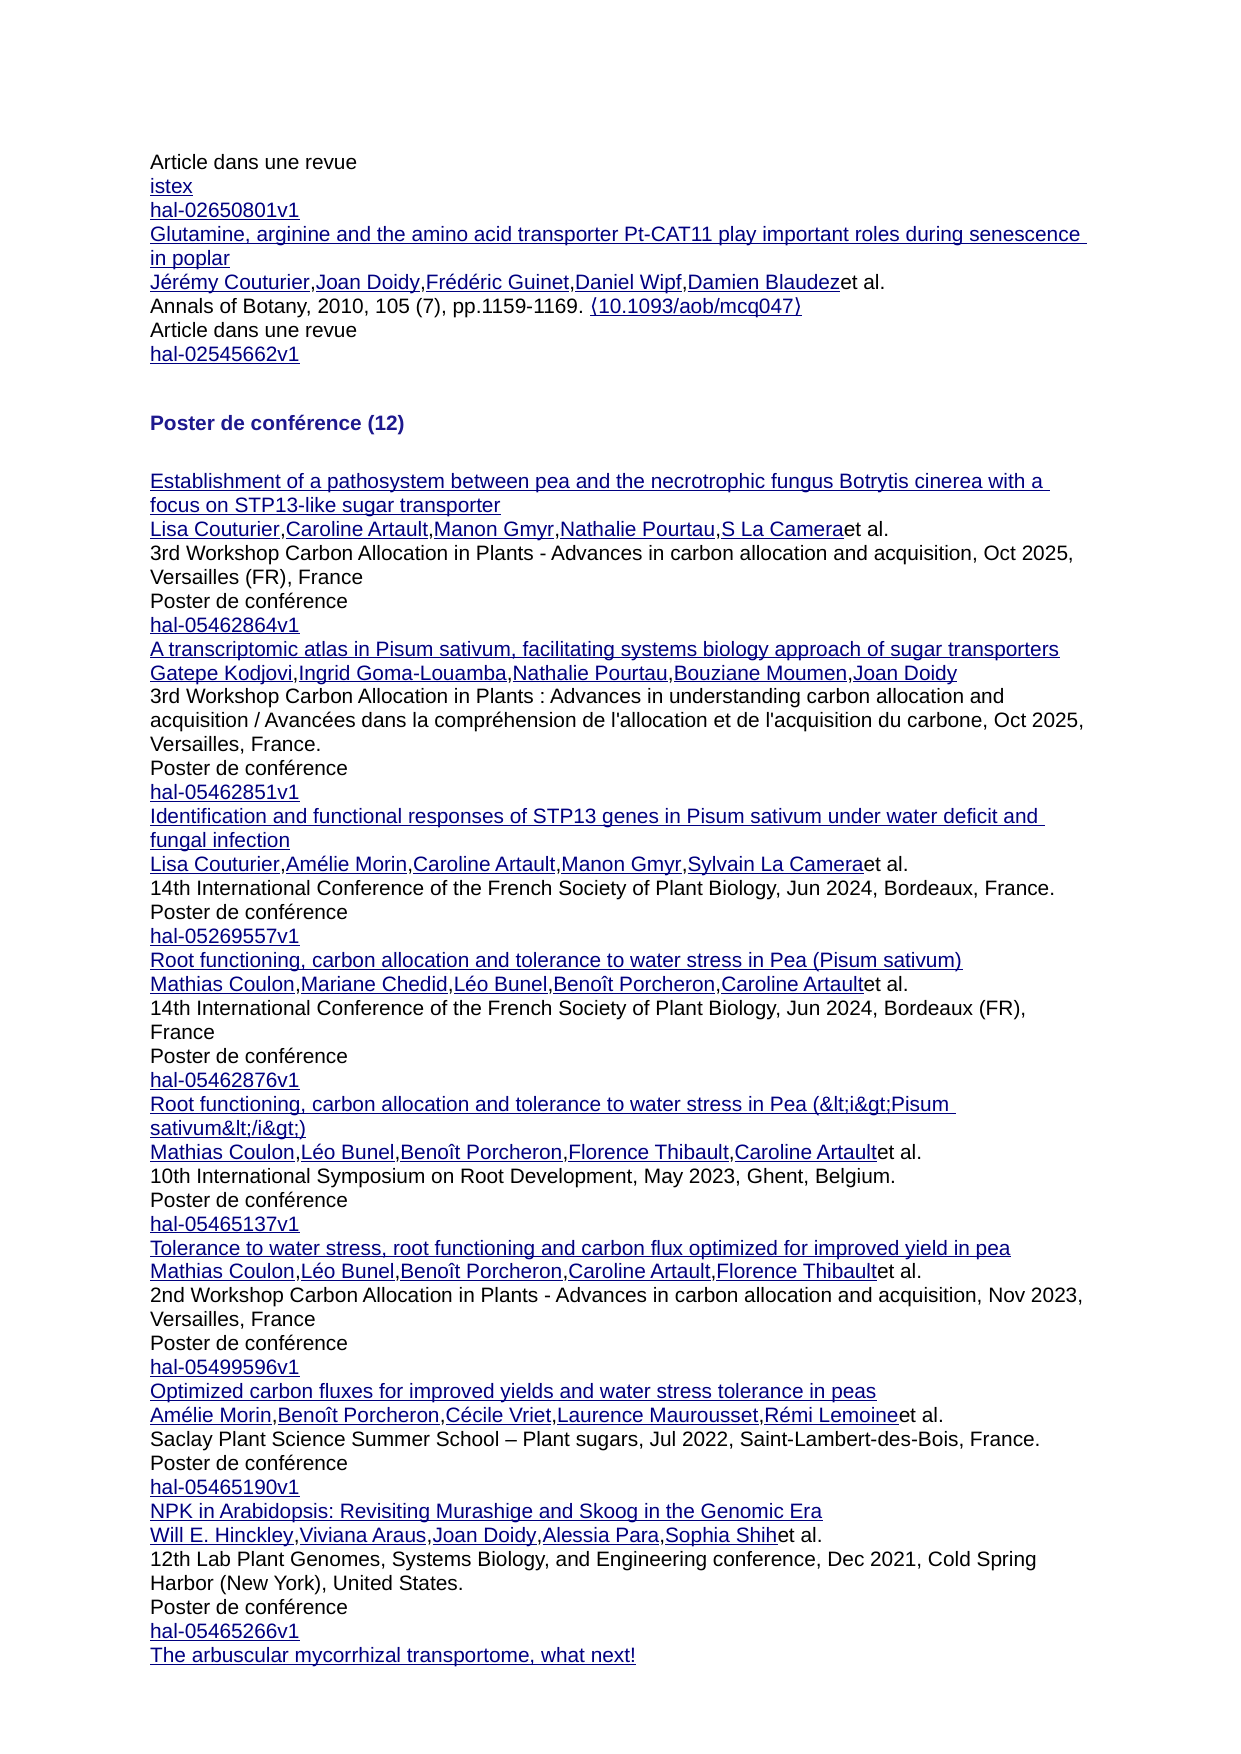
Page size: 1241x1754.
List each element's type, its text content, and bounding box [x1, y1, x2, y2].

subtitle Poster de conférence (12) [150, 410, 1090, 434]
table_header Establishment of a pathosystem between pea and the necrotrophic fungus Botrytis cinerea with a focus on STP13-like sugar transporter Lisa Couturier,Caroline Artault,Manon Gmyr,Nathalie Pourtau,S La Cameraet al. 3rd Workshop Carbon Allocation in Plants - Advances in carbon allocation and acquisition, Oct 2025, Versailles (FR), France Poster de conférence hal-05462864v1 [150, 469, 1090, 636]
table_cell Glutamine, arginine and the amino acid transporter Pt-CAT11 play important roles during senescence in poplar Jérémy Couturier,Joan Doidy,Frédéric Guinet,Daniel Wipf,Damien Blaudezet al. Annals of Botany, 2010, 105 (7), pp.1159-1169. ⟨10.1093/aob/mcq047⟩ Article dans une revue hal-02545662v1 [150, 222, 1090, 366]
table_cell Identification and functional responses of STP13 genes in Pisum sativum under water deficit and fungal infection Lisa Couturier,Amélie Morin,Caroline Artault,Manon Gmyr,Sylvain La Cameraet al. 14th International Conference of the French Society of Plant Biology, Jun 2024, Bordeaux, France. Poster de conférence hal-05269557v1 [150, 804, 1090, 948]
table_cell Article dans une revue istex hal-02650801v1 [150, 150, 1090, 222]
table_cell NPK in Arabidopsis: Revisiting Murashige and Skoog in the Genomic Era Will E. Hinckley,Viviana Araus,Joan Doidy,Alessia Para,Sophia Shihet al. 12th Lab Plant Genomes, Systems Biology, and Engineering conference, Dec 2021, Cold Spring Harbor (New York), United States. Poster de conférence hal-05465266v1 [150, 1499, 1090, 1643]
table_cell Tolerance to water stress, root functioning and carbon flux optimized for improved yield in pea Mathias Coulon,Léo Bunel,Benoît Porcheron,Caroline Artault,Florence Thibaultet al. 2nd Workshop Carbon Allocation in Plants - Advances in carbon allocation and acquisition, Nov 2023, Versailles, France Poster de conférence hal-05499596v1 [150, 1235, 1090, 1379]
table_cell Root functioning, carbon allocation and tolerance to water stress in Pea (Pisum sativum) Mathias Coulon,Mariane Chedid,Léo Bunel,Benoît Porcheron,Caroline Artaultet al. 14th International Conference of the French Society of Plant Biology, Jun 2024, Bordeaux (FR), France Poster de conférence hal-05462876v1 [150, 948, 1090, 1092]
table_cell A transcriptomic atlas in Pisum sativum, facilitating systems biology approach of sugar transporters Gatepe Kodjovi,Ingrid Goma-Louamba,Nathalie Pourtau,Bouziane Moumen,Joan Doidy 3rd Workshop Carbon Allocation in Plants : Advances in understanding carbon allocation and acquisition / Avancées dans la compréhension de l'allocation et de l'acquisition du carbone, Oct 2025, Versailles, France. Poster de conférence hal-05462851v1 [150, 636, 1090, 804]
table_cell The arbuscular mycorrhizal transportome, what next! [150, 1643, 1090, 1667]
table_cell Optimized carbon fluxes for improved yields and water stress tolerance in peas Amélie Morin,Benoît Porcheron,Cécile Vriet,Laurence Maurousset,Rémi Lemoineet al. Saclay Plant Science Summer School – Plant sugars, Jul 2022, Saint-Lambert-des-Bois, France. Poster de conférence hal-05465190v1 [150, 1379, 1090, 1499]
table_cell Root functioning, carbon allocation and tolerance to water stress in Pea (&lt;i&gt;Pisum sativum&lt;/i&gt;) Mathias Coulon,Léo Bunel,Benoît Porcheron,Florence Thibault,Caroline Artaultet al. 10th International Symposium on Root Development, May 2023, Ghent, Belgium. Poster de conférence hal-05465137v1 [150, 1092, 1090, 1235]
